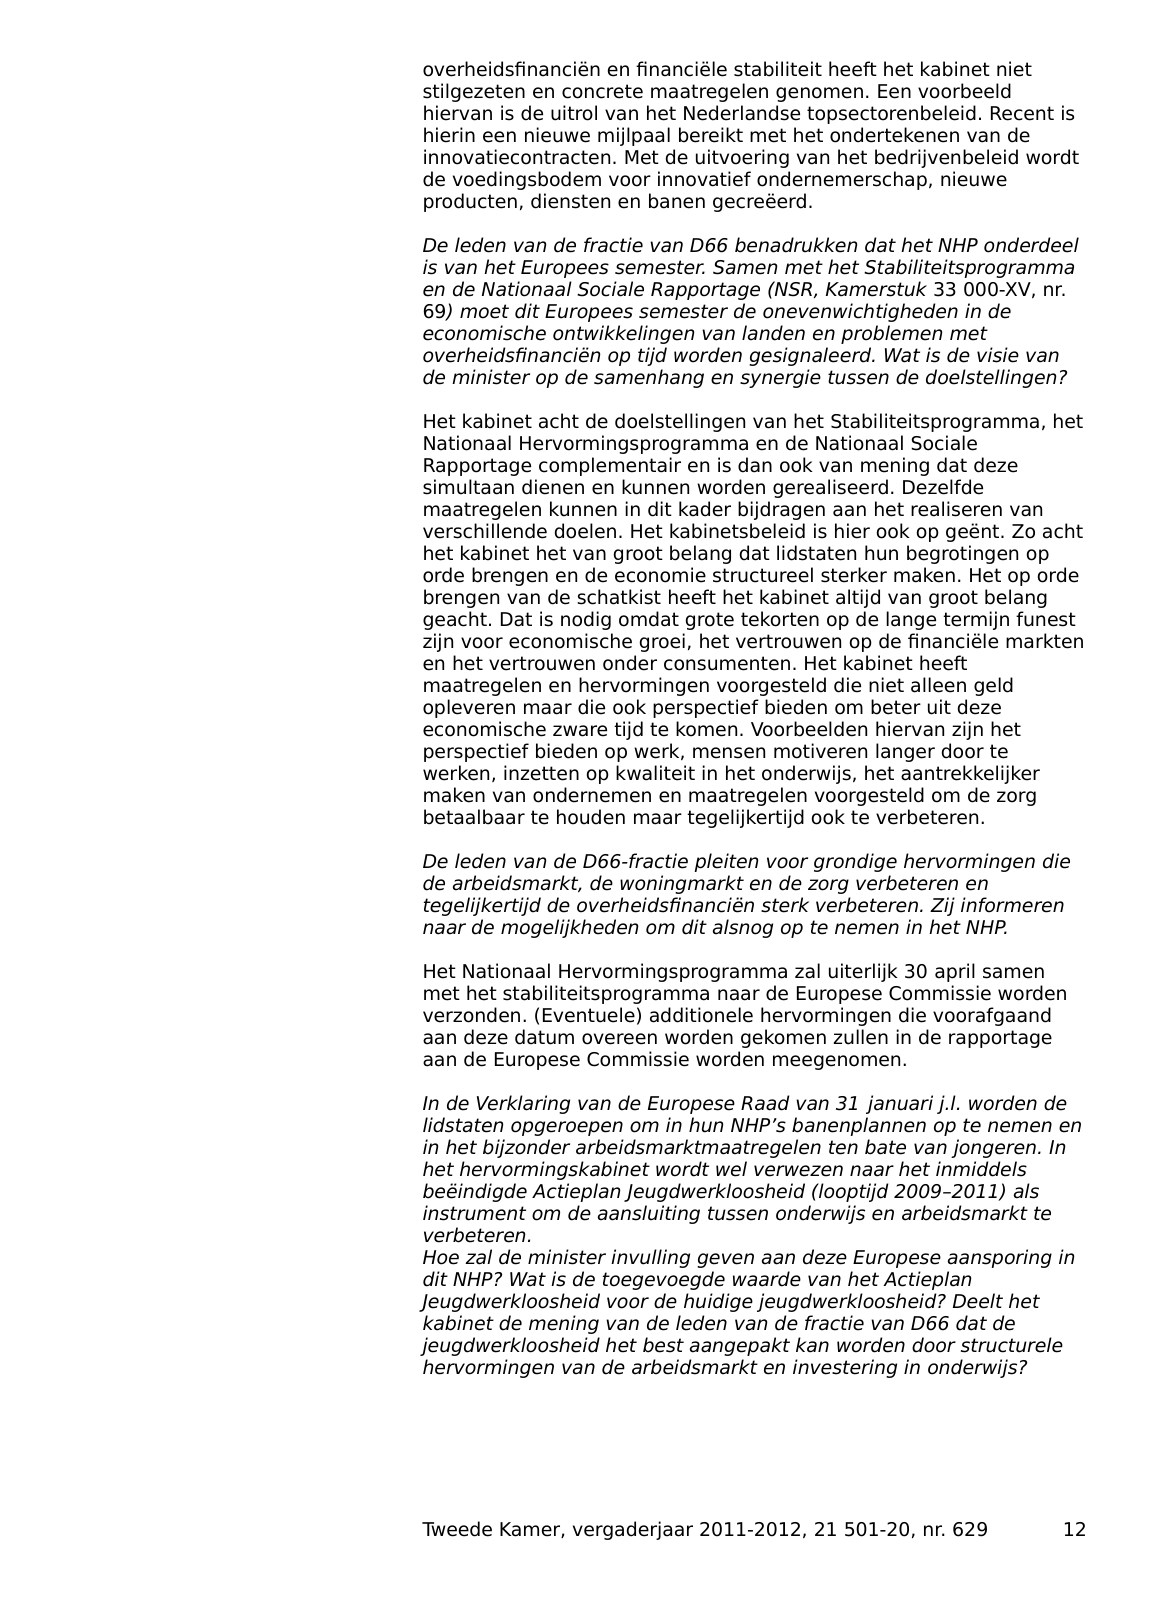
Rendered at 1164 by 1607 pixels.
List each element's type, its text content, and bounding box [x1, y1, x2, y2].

text overheidsfinanciën en financiële stabiliteit heeft het kabinet niet stilgezeten en concrete maatregelen genomen. Een voorbeeld hiervan is de uitrol van het Nederlandse topsectorenbeleid. Recent is hierin een nieuwe mijlpaal bereikt met het ondertekenen van de innovatiecontracten. Met de uitvoering van het bedrijvenbeleid wordt de voedingsbodem voor innovatief ondernemerschap, nieuwe producten, diensten en banen gecreëerd. [422, 59, 1087, 213]
text De leden van de fractie van D66 benadrukken dat het NHP onderdeel is van het Europees semester. Samen met het Stabiliteitsprogramma en de Nationaal Sociale Rapportage (NSR, Kamerstuk 33 000-XV, nr. 69) moet dit Europees semester de onevenwichtigheden in de economische ontwikkelingen van landen en problemen met overheidsfinanciën op tijd worden gesignaleerd. Wat is de visie van de minister op de samenhang en synergie tussen de doelstellingen? [422, 235, 1087, 389]
text Het kabinet acht de doelstellingen van het Stabiliteitsprogramma, het Nationaal Hervormingsprogramma en de Nationaal Sociale Rapportage complementair en is dan ook van mening dat deze simultaan dienen en kunnen worden gerealiseerd. Dezelfde maatregelen kunnen in dit kader bijdragen aan het realiseren van verschillende doelen. Het kabinetsbeleid is hier ook op geënt. Zo acht het kabinet het van groot belang dat lidstaten hun begrotingen op orde brengen en de economie structureel sterker maken. Het op orde brengen van de schatkist heeft het kabinet altijd van groot belang geacht. Dat is nodig omdat grote tekorten op de lange termijn funest zijn voor economische groei, het vertrouwen op de financiële markten en het vertrouwen onder consumenten. Het kabinet heeft maatregelen en hervormingen voorgesteld die niet alleen geld opleveren maar die ook perspectief bieden om beter uit deze economische zware tijd te komen. Voorbeelden hiervan zijn het perspectief bieden op werk, mensen motiveren langer door te werken, inzetten op kwaliteit in het onderwijs, het aantrekkelijker maken van ondernemen en maatregelen voorgesteld om de zorg betaalbaar te houden maar tegelijkertijd ook te verbeteren. [422, 411, 1087, 829]
text De leden van de D66-fractie pleiten voor grondige hervormingen die de arbeidsmarkt, de woningmarkt en de zorg verbeteren en tegelijkertijd de overheidsfinanciën sterk verbeteren. Zij informeren naar de mogelijkheden om dit alsnog op te nemen in het NHP. [422, 851, 1087, 939]
text Hoe zal de minister invulling geven aan deze Europese aansporing in dit NHP? Wat is de toegevoegde waarde van het Actieplan Jeugdwerkloosheid voor de huidige jeugdwerkloosheid? Deelt het kabinet de mening van de leden van de fractie van D66 dat de jeugdwerkloosheid het best aangepakt kan worden door structurele hervormingen van de arbeidsmarkt en investering in onderwijs? [422, 1247, 1087, 1379]
text Het Nationaal Hervormingsprogramma zal uiterlijk 30 april samen met het stabiliteitsprogramma naar de Europese Commissie worden verzonden. (Eventuele) additionele hervormingen die voorafgaand aan deze datum overeen worden gekomen zullen in de rapportage aan de Europese Commissie worden meegenomen. [422, 961, 1087, 1071]
text In de Verklaring van de Europese Raad van 31 januari j.l. worden de lidstaten opgeroepen om in hun NHP’s banenplannen op te nemen en in het bijzonder arbeidsmarktmaatregelen ten bate van jongeren. In het hervormingskabinet wordt wel verwezen naar het inmiddels beëindigde Actieplan Jeugdwerkloosheid (looptijd 2009–2011) als instrument om de aansluiting tussen onderwijs en arbeidsmarkt te verbeteren. [422, 1093, 1087, 1247]
